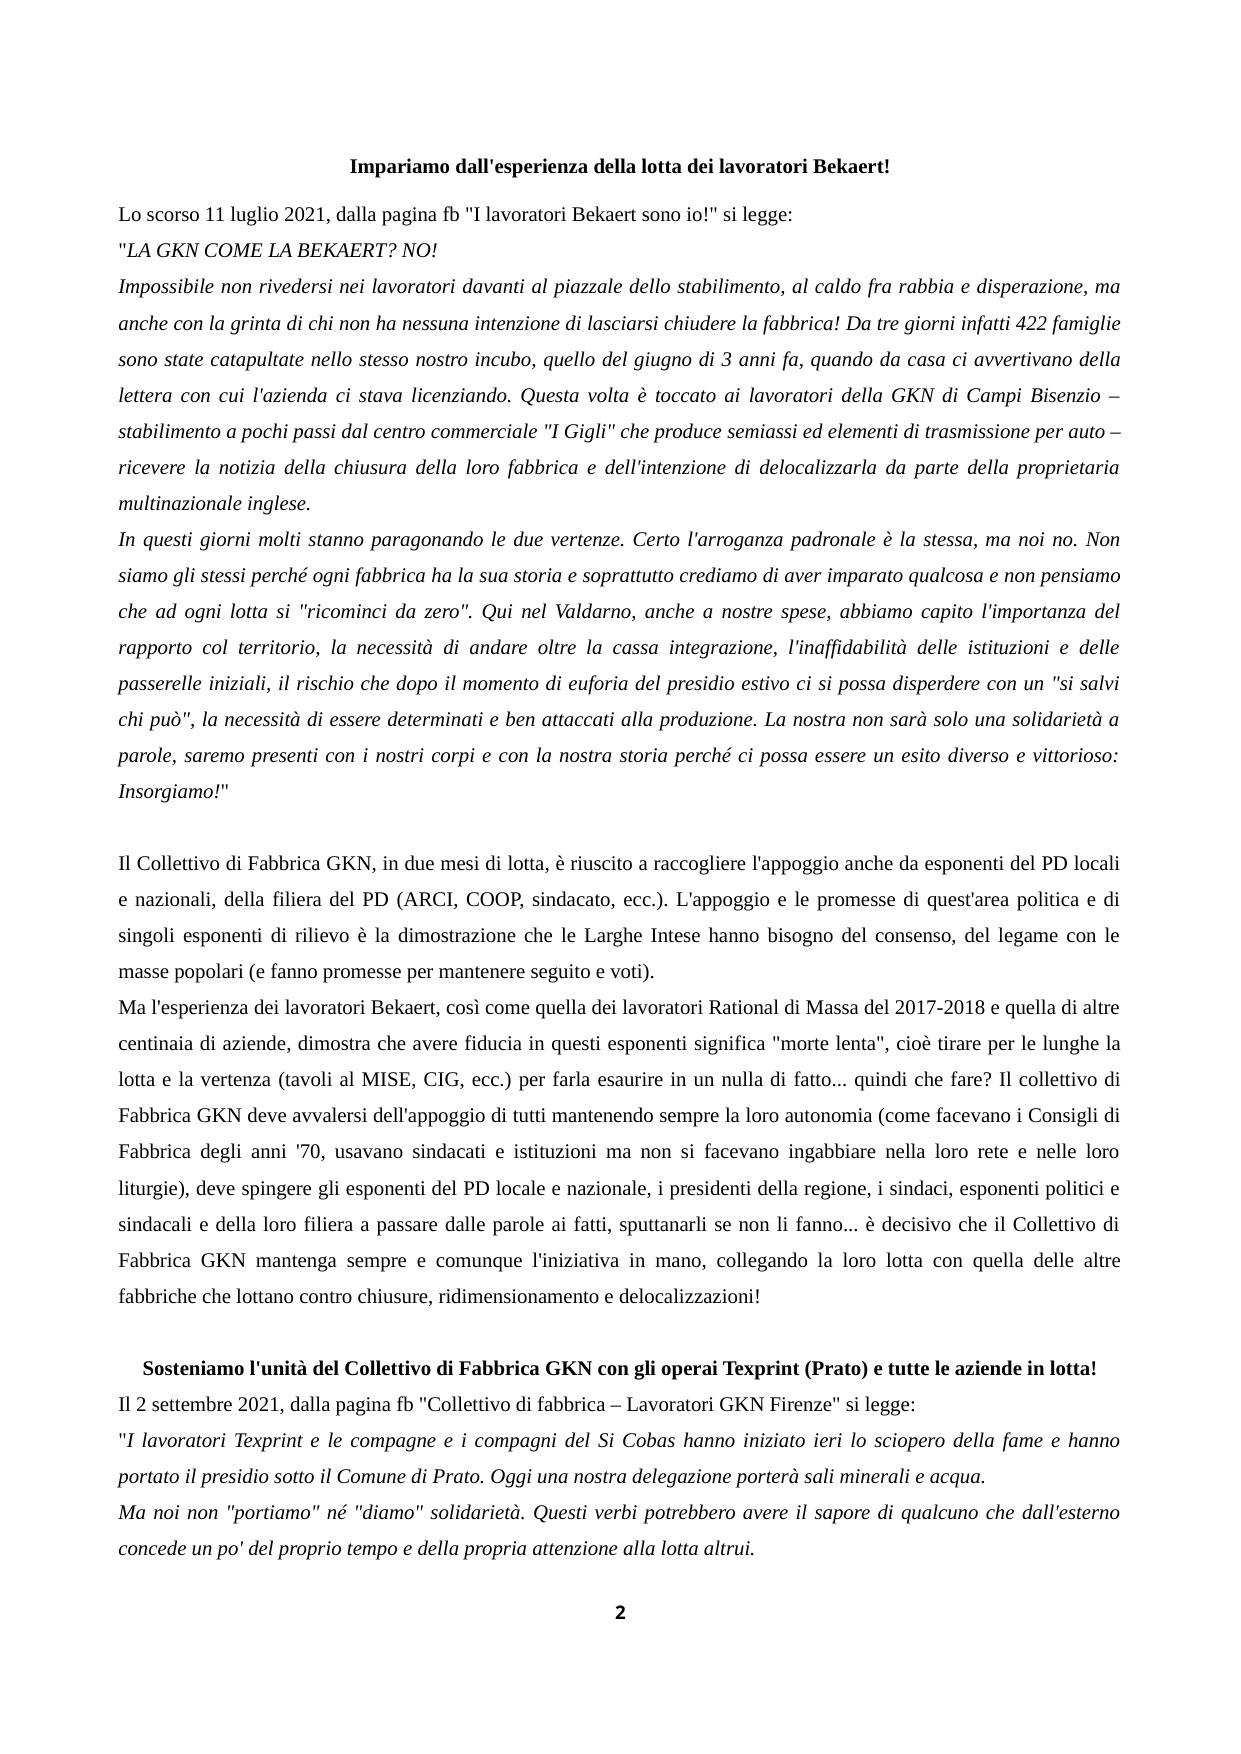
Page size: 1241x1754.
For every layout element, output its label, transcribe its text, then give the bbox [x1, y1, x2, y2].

text "I lavoratori Texprint e le compagne e i compagni del Si Cobas hanno iniziato ieri lo sciopero della fame e hanno portato il presidio sotto il Comune di Prato. Oggi una nostra delegazione porterà sali minerali e acqua. [118, 1428, 1122, 1488]
text "LA GKN COME LA BEKAERT? NO! [118, 238, 1122, 262]
text Impossibile non rivedersi nei lavoratori davanti al piazzale dello stabilimento, al caldo fra rabbia e disperazione, ma anche con la grinta di chi non ha nessuna intenzione di lasciarsi chiudere la fabbrica! Da tre giorni infatti 422 famiglie sono state catapultate nello stesso nostro incubo, quello del giugno di 3 anni fa, quando da casa ci avvertivano della lettera con cui l'azienda ci stava licenziando. Questa volta è toccato ai lavoratori della GKN di Campi Bisenzio – stabilimento a pochi passi dal centro commerciale "I Gigli" che produce semiassi ed elementi di trasmissione per auto – ricevere la notizia della chiusura della loro fabbrica e dell'intenzione di delocalizzarla da parte della proprietaria multinazionale inglese. [118, 274, 1122, 515]
text In questi giorni molti stanno paragonando le due vertenze. Certo l'arroganza padronale è la stessa, ma noi no. Non siamo gli stessi perché ogni fabbrica ha la sua storia e soprattutto crediamo di aver imparato qualcosa e non pensiamo che ad ogni lotta si "ricominci da zero". Qui nel Valdarno, anche a nostre spese, abbiamo capito l'importanza del rapporto col territorio, la necessità di andare oltre la cassa integrazione, l'inaffidabilità delle istituzioni e delle passerelle iniziali, il rischio che dopo il momento di euforia del presidio estivo ci si possa disperdere con un "si salvi chi può", la necessità di essere determinati e ben attaccati alla produzione. La nostra non sarà solo una solidarietà a parole, saremo presenti con i nostri corpi e con la nostra storia perché ci possa essere un esito diverso e vittorioso: Insorgiamo!" [118, 527, 1122, 803]
text Ma noi non "portiamo" né "diamo" solidarietà. Questi verbi potrebbero avere il sapore di qualcuno che dall'esterno concede un po' del proprio tempo e della propria attenzione alla lotta altrui. [118, 1500, 1122, 1560]
text Impariamo dall'esperienza della lotta dei lavoratori Bekaert! [118, 154, 1122, 178]
text Il Collettivo di Fabbrica GKN, in due mesi di lotta, è riuscito a raccogliere l'appoggio anche da esponenti del PD locali e nazionali, della filiera del PD (ARCI, COOP, sindacato, ecc.). L'appoggio e le promesse di quest'area politica e di singoli esponenti di rilievo è la dimostrazione che le Larghe Intese hanno bisogno del consenso, del legame con le masse popolari (e fanno promesse per mantenere seguito e voti). [118, 851, 1122, 983]
text Il 2 settembre 2021, dalla pagina fb "Collettivo di fabbrica – Lavoratori GKN Firenze" si legge: [118, 1392, 1122, 1416]
text Ma l'esperienza dei lavoratori Bekaert, così come quella dei lavoratori Rational di Massa del 2017-2018 e quella di altre centinaia di aziende, dimostra che avere fiducia in questi esponenti significa "morte lenta", cioè tirare per le lunghe la lotta e la vertenza (tavoli al MISE, CIG, ecc.) per farla esaurire in un nulla di fatto... quindi che fare? Il collettivo di Fabbrica GKN deve avvalersi dell'appoggio di tutti mantenendo sempre la loro autonomia (come facevano i Consigli di Fabbrica degli anni '70, usavano sindacati e istituzioni ma non si facevano ingabbiare nella loro rete e nelle loro liturgie), deve spingere gli esponenti del PD locale e nazionale, i presidenti della regione, i sindaci, esponenti politici e sindacali e della loro filiera a passare dalle parole ai fatti, sputtanarli se non li fanno... è decisivo che il Collettivo di Fabbrica GKN mantenga sempre e comunque l'iniziativa in mano, collegando la loro lotta con quella delle altre fabbriche che lottano contro chiusure, ridimensionamento e delocalizzazioni! [118, 995, 1122, 1308]
text Lo scorso 11 luglio 2021, dalla pagina fb "I lavoratori Bekaert sono io!" si legge: [118, 202, 1122, 226]
text Sosteniamo l'unità del Collettivo di Fabbrica GKN con gli operai Texprint (Prato) e tutte le aziende in lotta! [118, 1356, 1122, 1380]
